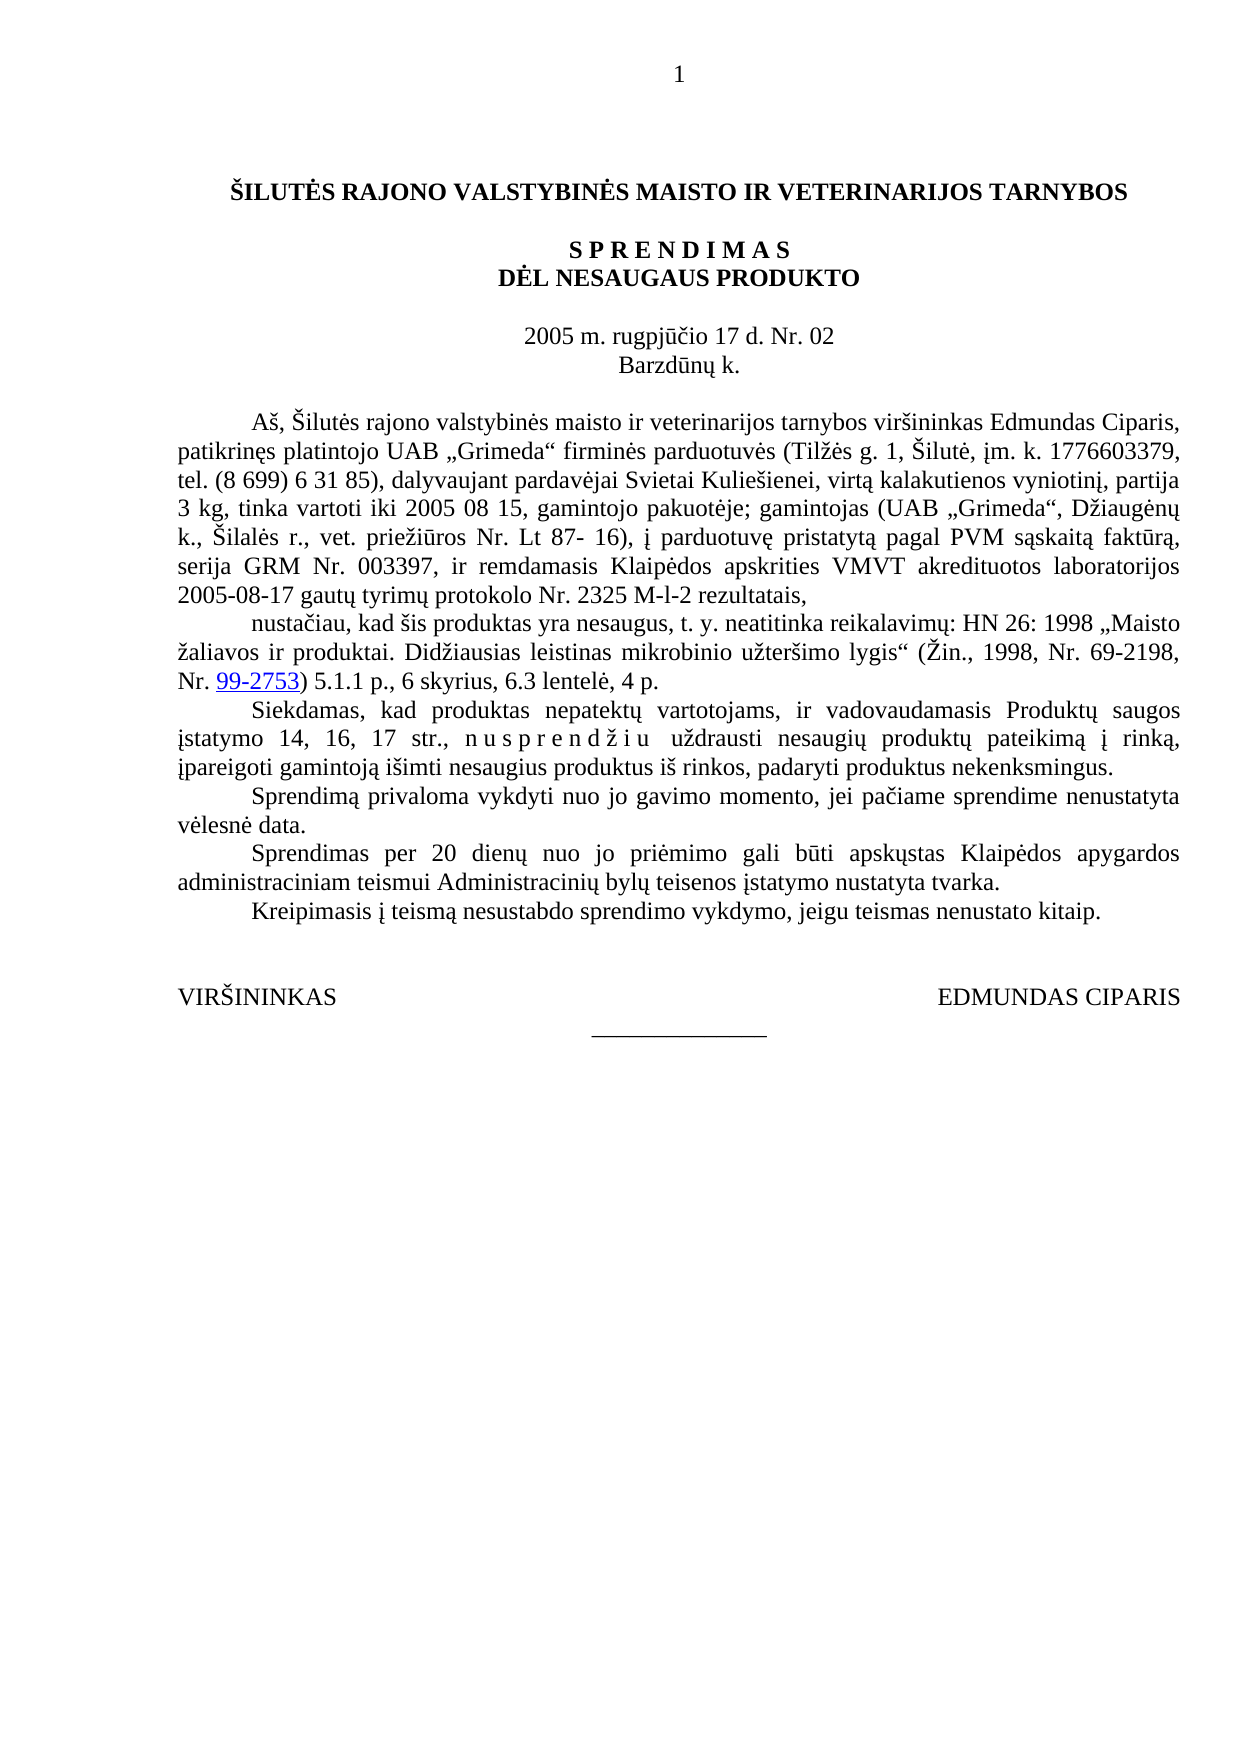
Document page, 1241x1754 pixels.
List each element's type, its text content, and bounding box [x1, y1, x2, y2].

text ŠILUTĖS RAJONO VALSTYBINĖS MAISTO IR VETERINARIJOS TARNYBOS [177, 177, 1181, 206]
text Kreipimasis į teismą nesustabdo sprendimo vykdymo, jeigu teismas nenustato kitaip. [177, 896, 1181, 925]
text ______________ [177, 1011, 1181, 1040]
text Sprendimą privaloma vykdyti nuo jo gavimo momento, jei pačiame sprendime nenustatyta vėlesnė data. [177, 781, 1181, 838]
text 2005 m. rugpjūčio 17 d. Nr. 02 [177, 321, 1181, 350]
text Aš, Šilutės rajono valstybinės maisto ir veterinarijos tarnybos viršininkas Edmundas Ciparis, patikrinęs platintojo UAB „Grimeda“ firminės parduotuvės (Tilžės g. 1, Šilutė, įm. k. 1776603379, tel. (8 699) 6 31 85), dalyvaujant pardavėjai Svietai Kuliešienei, virtą kalakutienos vyniotinį, partija 3 kg, tinka vartoti iki 2005 08 15, gamintojo pakuotėje; gamintojas (UAB „Grimeda“, Džiaugėnų k., Šilalės r., vet. priežiūros Nr. Lt 87- 16), į parduotuvę pristatytą pagal PVM sąskaitą faktūrą, serija GRM Nr. 003397, ir remdamasis Klaipėdos apskrities VMVT akredituotos laboratorijos 2005-08-17 gautų tyrimų protokolo Nr. 2325 M-l-2 rezultatais, [177, 407, 1181, 608]
text Sprendimas per 20 dienų nuo jo priėmimo gali būti apskųstas Klaipėdos apygardos administraciniam teismui Administracinių bylų teisenos įstatymo nustatyta tvarka. [177, 838, 1181, 896]
text S P R E N D I M A S [177, 235, 1181, 263]
text Barzdūnų k. [177, 350, 1181, 378]
text VIRŠININKAS EDMUNDAS CIPARIS [177, 982, 1181, 1011]
text nustačiau, kad šis produktas yra nesaugus, t. y. neatitinka reikalavimų: HN 26: 1998 „Maisto žaliavos ir produktai. Didžiausias leistinas mikrobinio užteršimo lygis“ (Žin., 1998, Nr. 69-2198, Nr. 99-2753) 5.1.1 p., 6 skyrius, 6.3 lentelė, 4 p. [177, 608, 1181, 695]
text Siekdamas, kad produktas nepatektų vartotojams, ir vadovaudamasis Produktų saugos įstatymo 14, 16, 17 str., nusprendžiu uždrausti nesaugių produktų pateikimą į rinką, įpareigoti gamintoją išimti nesaugius produktus iš rinkos, padaryti produktus nekenksmingus. [177, 695, 1181, 781]
text DĖL NESAUGAUS PRODUKTO [177, 263, 1181, 292]
